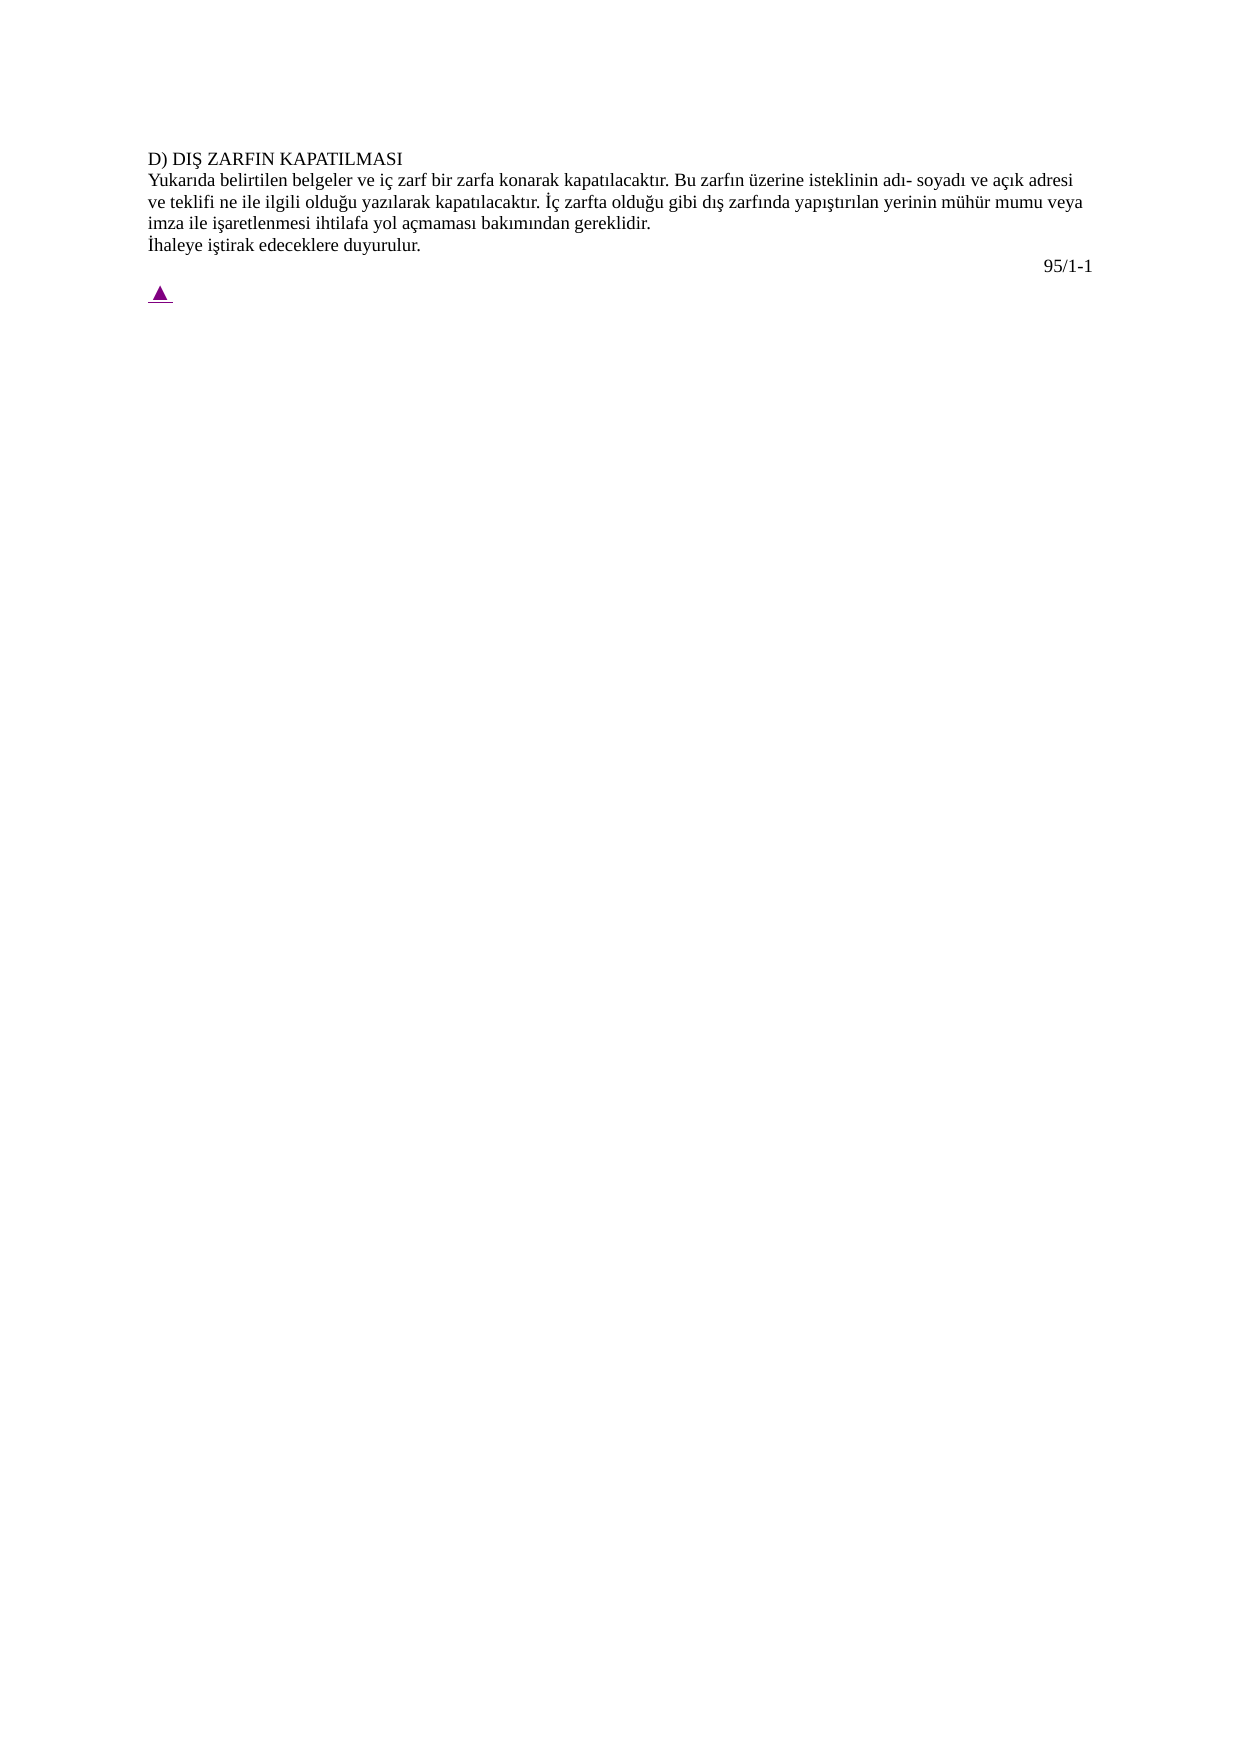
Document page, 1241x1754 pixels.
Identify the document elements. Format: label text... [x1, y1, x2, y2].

text ▲ [148, 277, 1093, 306]
text İhaleye iştirak edeceklere duyurulur. [148, 234, 1093, 255]
text Yukarıda belirtilen belgeler ve iç zarf bir zarfa konarak kapatılacaktır. Bu zarfın üzerine isteklinin adı- soyadı ve açık adresi ve teklifi ne ile ilgili olduğu yazılarak kapatılacaktır. İç zarfta olduğu gibi dış zarfında yapıştırılan yerinin mühür mumu veya imza ile işaretlenmesi ihtilafa yol açmaması bakımından gereklidir. [148, 169, 1093, 234]
text D) DIŞ ZARFIN KAPATILMASI [148, 148, 1093, 169]
text 95/1-1 [148, 255, 1093, 277]
